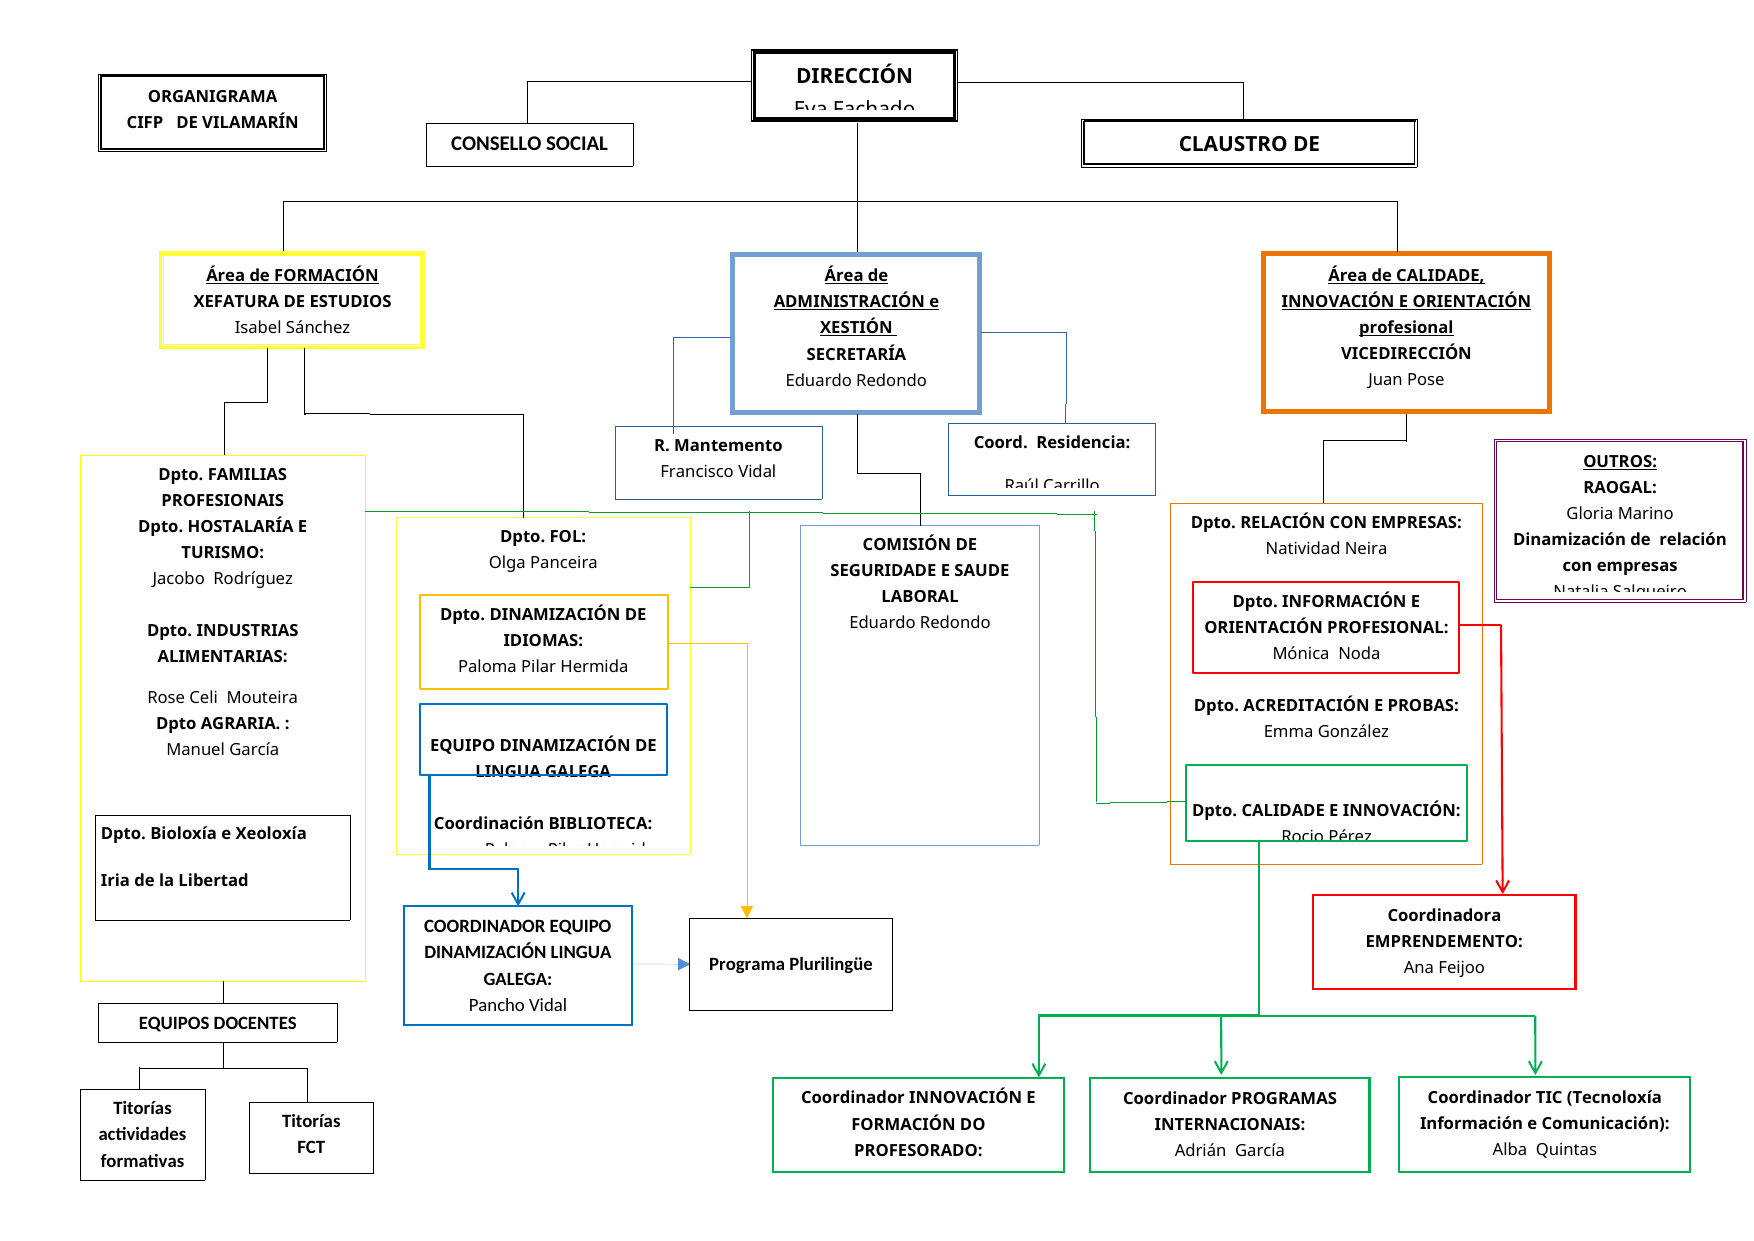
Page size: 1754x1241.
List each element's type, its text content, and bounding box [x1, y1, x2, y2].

text EQUIPOS DOCENTES [113, 1011, 322, 1034]
text Paloma Pilar Hermida [431, 838, 675, 846]
text Mónica Noda [1194, 641, 1458, 664]
text Emma González [1185, 720, 1467, 742]
text EQUIPO DINAMIZACIÓN DE [421, 733, 666, 756]
text Manuel García [95, 737, 350, 760]
text Eva Fachado [771, 94, 938, 109]
text Eduardo Redondo [816, 611, 1024, 633]
text Natividad Neira [1185, 537, 1467, 559]
text Dpto. CALIDADE E INNOVACIÓN: [1187, 798, 1466, 821]
text [1260, 842, 1467, 847]
text Dpto. INDUSTRIAS ALIMENTARIAS: [95, 618, 350, 667]
text FCT [263, 1136, 358, 1158]
text Coord. Residencia: [963, 430, 1140, 453]
text XEFATURA DE ESTUDIOS [179, 289, 406, 312]
text Dpto. HOSTALARÍA E TURISMO: [95, 514, 350, 563]
text Pancho Vidal [419, 993, 616, 1016]
text Gloria Marino [1512, 502, 1727, 524]
text Dpto AGRARIA. : [95, 711, 350, 734]
text Ana Feijoo [1329, 956, 1559, 978]
text DIRECCIÓN [771, 61, 938, 90]
text Juan Pose [1281, 368, 1532, 390]
text Paloma Pilar Hermida [421, 655, 667, 678]
text Claustro de profesorado [1099, 129, 1399, 156]
text Dpto. INFORMACIÓN E ORIENTACIÓN PROFESIONAL: [1194, 589, 1458, 638]
text Área de ADMINISTRACIÓN e XESTIÓN [750, 264, 962, 339]
table_header Dpto. Bioloxía e Xeoloxía Iria de la Libertad [96, 816, 350, 920]
text SECRETARÍA [750, 342, 962, 365]
text Dpto. ACREDITACIÓN E PROBAS: [1185, 694, 1467, 716]
text Eduardo Redondo [750, 368, 962, 391]
text Titorías actividades formativas [95, 1096, 189, 1172]
text R. Mantemento [629, 434, 807, 457]
text COORDINADOR Equipo dinamización lingua galega: [419, 914, 616, 990]
text Coordinador INNOVACIÓN E FORMACIÓN DO PROFESORADO: [789, 1086, 1048, 1161]
text Rocio Pérez [1187, 824, 1466, 840]
text Coordinación BIBLIOTECA: [431, 812, 675, 834]
text Programa Plurilingüe [704, 952, 877, 975]
text Isabel Sánchez [179, 315, 406, 336]
text Dpto. FAMILIAS PROFESIONAIS [95, 462, 350, 511]
text Área de FORMACIÓN [179, 263, 406, 286]
text Francisco Vidal [629, 460, 807, 483]
text Adrián García [1106, 1139, 1353, 1162]
text CIFP DE VILAMARÍN [117, 110, 308, 133]
text Raúl Carrillo [963, 474, 1140, 488]
text LINGUA GALEGA [411, 759, 428, 782]
text CONSELLO SOCIAL [441, 131, 618, 156]
text [1185, 842, 1258, 847]
text OUTROS: [1512, 450, 1727, 472]
text Titorías [263, 1109, 358, 1132]
text COMISIÓN DE SEGURIDADE E SAUDE LABORAL [816, 533, 1024, 607]
text Olga Panceira [411, 551, 675, 573]
text Coordinador TIC (Tecnoloxía Información e Comunicación): [1415, 1086, 1674, 1134]
text Alba Quintas [1415, 1138, 1674, 1161]
text ORGANIGRAMA [117, 84, 308, 107]
text Dpto. DINAMIZACIÓN DE IDIOMAS: [421, 603, 667, 652]
text Coordinador PROGRAMAS INTERNACIONAIS: [1106, 1087, 1353, 1136]
text LINGUA GALEGA [421, 759, 666, 774]
text VICEDIRECCIÓN [1281, 342, 1532, 364]
text RAOGAL: [1512, 476, 1727, 498]
text Dpto. FOL: [411, 524, 675, 547]
text Natalia Salgueiro [1512, 580, 1727, 591]
text Área de CALIDADE, INNOVACIÓN E ORIENTACIÓN profesional [1281, 263, 1532, 338]
text Coordinadora EMPRENDEMENTO: [1329, 903, 1559, 952]
text Dpto. RELACIÓN CON EMPRESAS: [1185, 511, 1467, 533]
text Dinamización de relación con empresas [1512, 528, 1727, 577]
text Jacobo Rodríguez [95, 566, 350, 589]
text Rose Celi Mouteira [95, 685, 350, 708]
text LINGUA GALEGA [431, 759, 675, 782]
